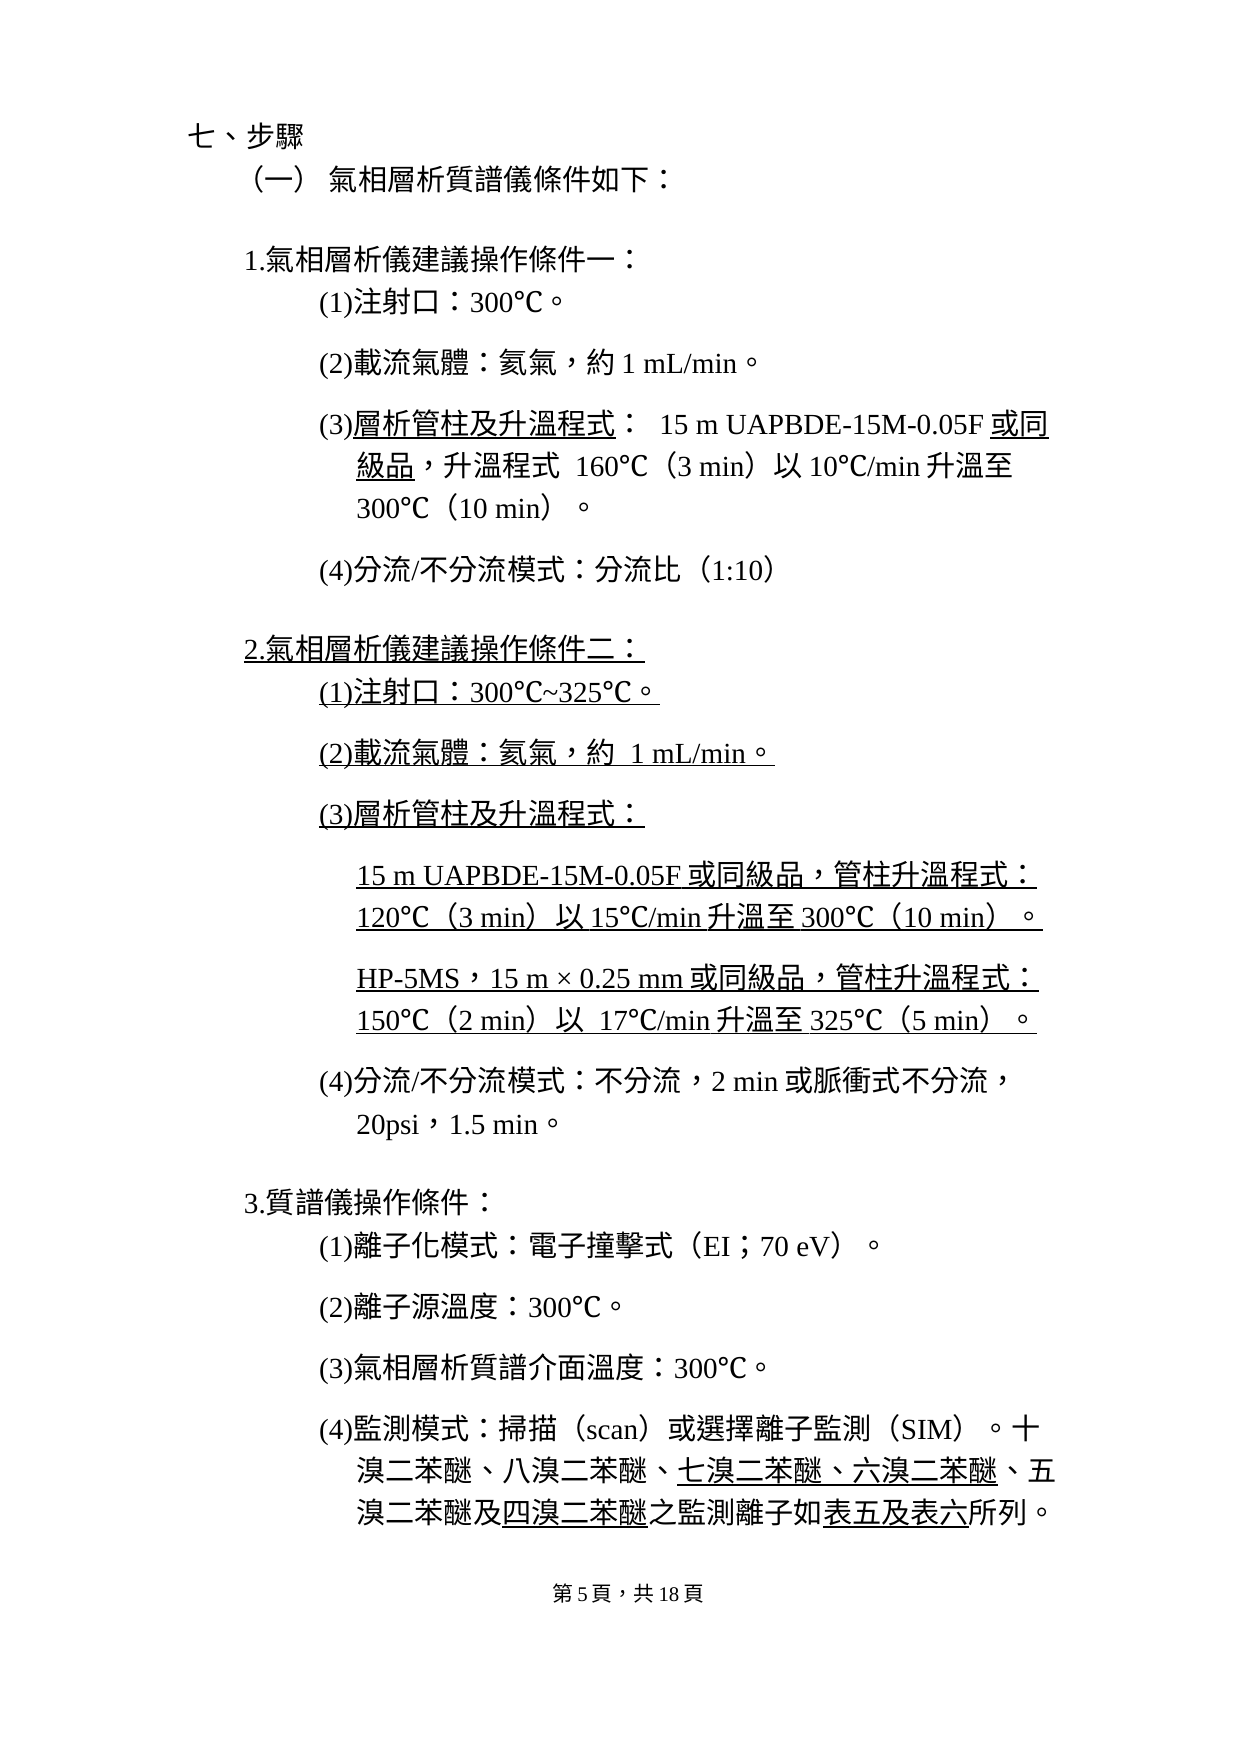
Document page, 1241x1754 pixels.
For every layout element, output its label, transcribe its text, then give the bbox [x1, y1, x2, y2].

text HP-5MS，15 m × 0.25 mm或同級品，管柱升溫程式：150℃（2 min）以 17℃/min升溫至325℃（5 min）。 [356, 954, 1069, 1039]
text (3)層析管柱及升溫程式： 15 m UAPBDE-15M-0.05F或同級品，升溫程式 160℃（3 min）以10℃/min升溫至300℃（10 min）。 [319, 400, 1069, 527]
text (3)層析管柱及升溫程式： [319, 790, 1069, 832]
text （一） 氣相層析質譜儀條件如下： [235, 156, 1069, 198]
text 2.氣相層析儀建議操作條件二： [244, 626, 1069, 668]
text (4)監測模式：掃描（scan）或選擇離子監測（SIM）。十溴二苯醚、八溴二苯醚、七溴二苯醚、六溴二苯醚、五溴二苯醚及四溴二苯醚之監測離子如表五及表六所列。 [319, 1405, 1069, 1532]
text (3)氣相層析質譜介面溫度：300℃。 [319, 1344, 1069, 1387]
text 1.氣相層析儀建議操作條件一： [244, 236, 1069, 278]
text (1)離子化模式：電子撞擊式（EI；70 eV）。 [319, 1222, 1069, 1264]
text (1)注射口：300℃。 [319, 278, 1069, 321]
text (2)載流氣體：氦氣，約1 mL/min。 [319, 339, 1069, 382]
text (2)載流氣體：氦氣，約 1 mL/min。 [319, 729, 1069, 771]
text (4)分流/不分流模式：不分流，2 min或脈衝式不分流，20psi，1.5 min。 [319, 1058, 1069, 1142]
text 3.質譜儀操作條件： [244, 1180, 1069, 1222]
text (4)分流/不分流模式：分流比（1:10） [319, 546, 1069, 588]
text (2)離子源溫度：300℃。 [319, 1283, 1069, 1326]
text (1)注射口：300℃~325℃。 [319, 668, 1069, 710]
text 七、步驟 [187, 114, 1069, 156]
text 15 m UAPBDE-15M-0.05F或同級品，管柱升溫程式：120℃（3 min）以15℃/min升溫至300℃（10 min）。 [356, 851, 1069, 936]
